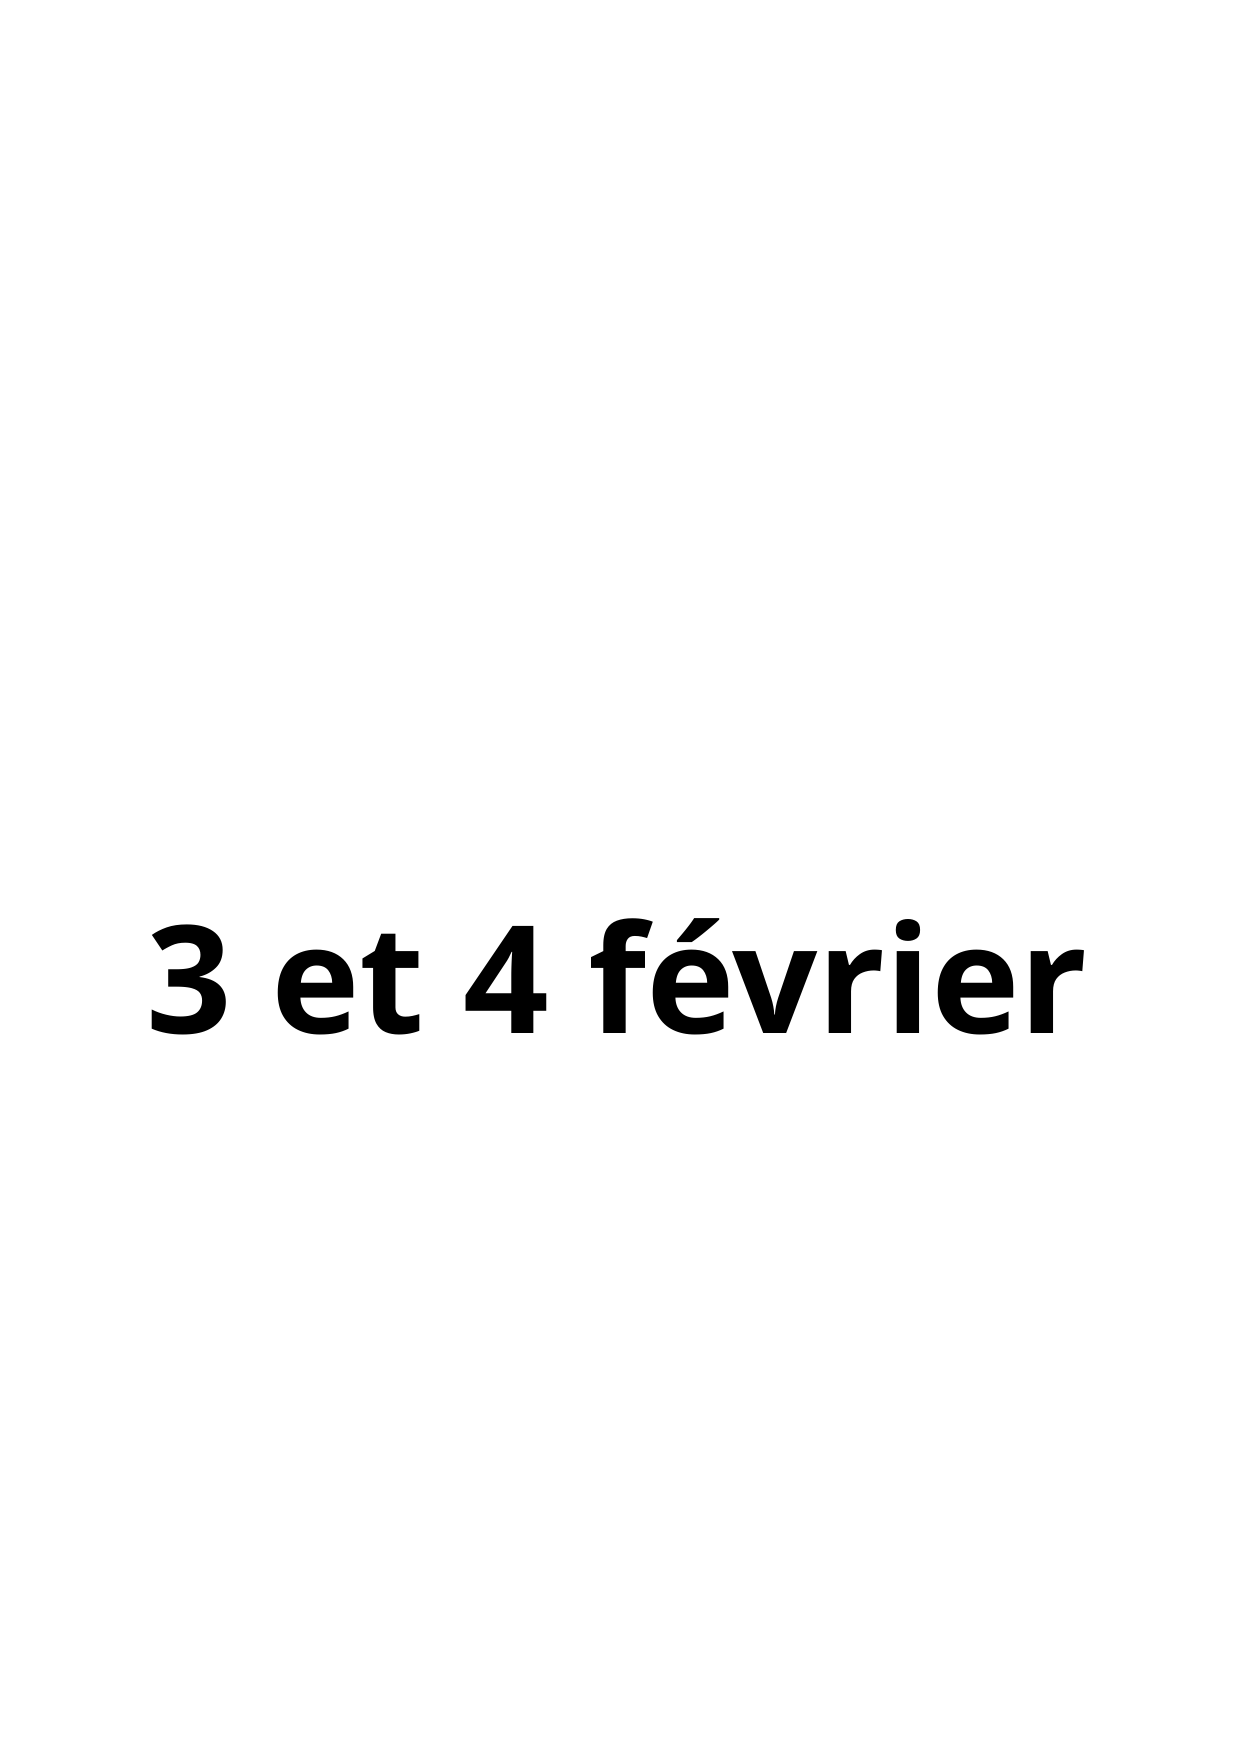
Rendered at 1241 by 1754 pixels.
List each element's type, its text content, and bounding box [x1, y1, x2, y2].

text 3 et 4 février [53, 873, 1181, 1077]
